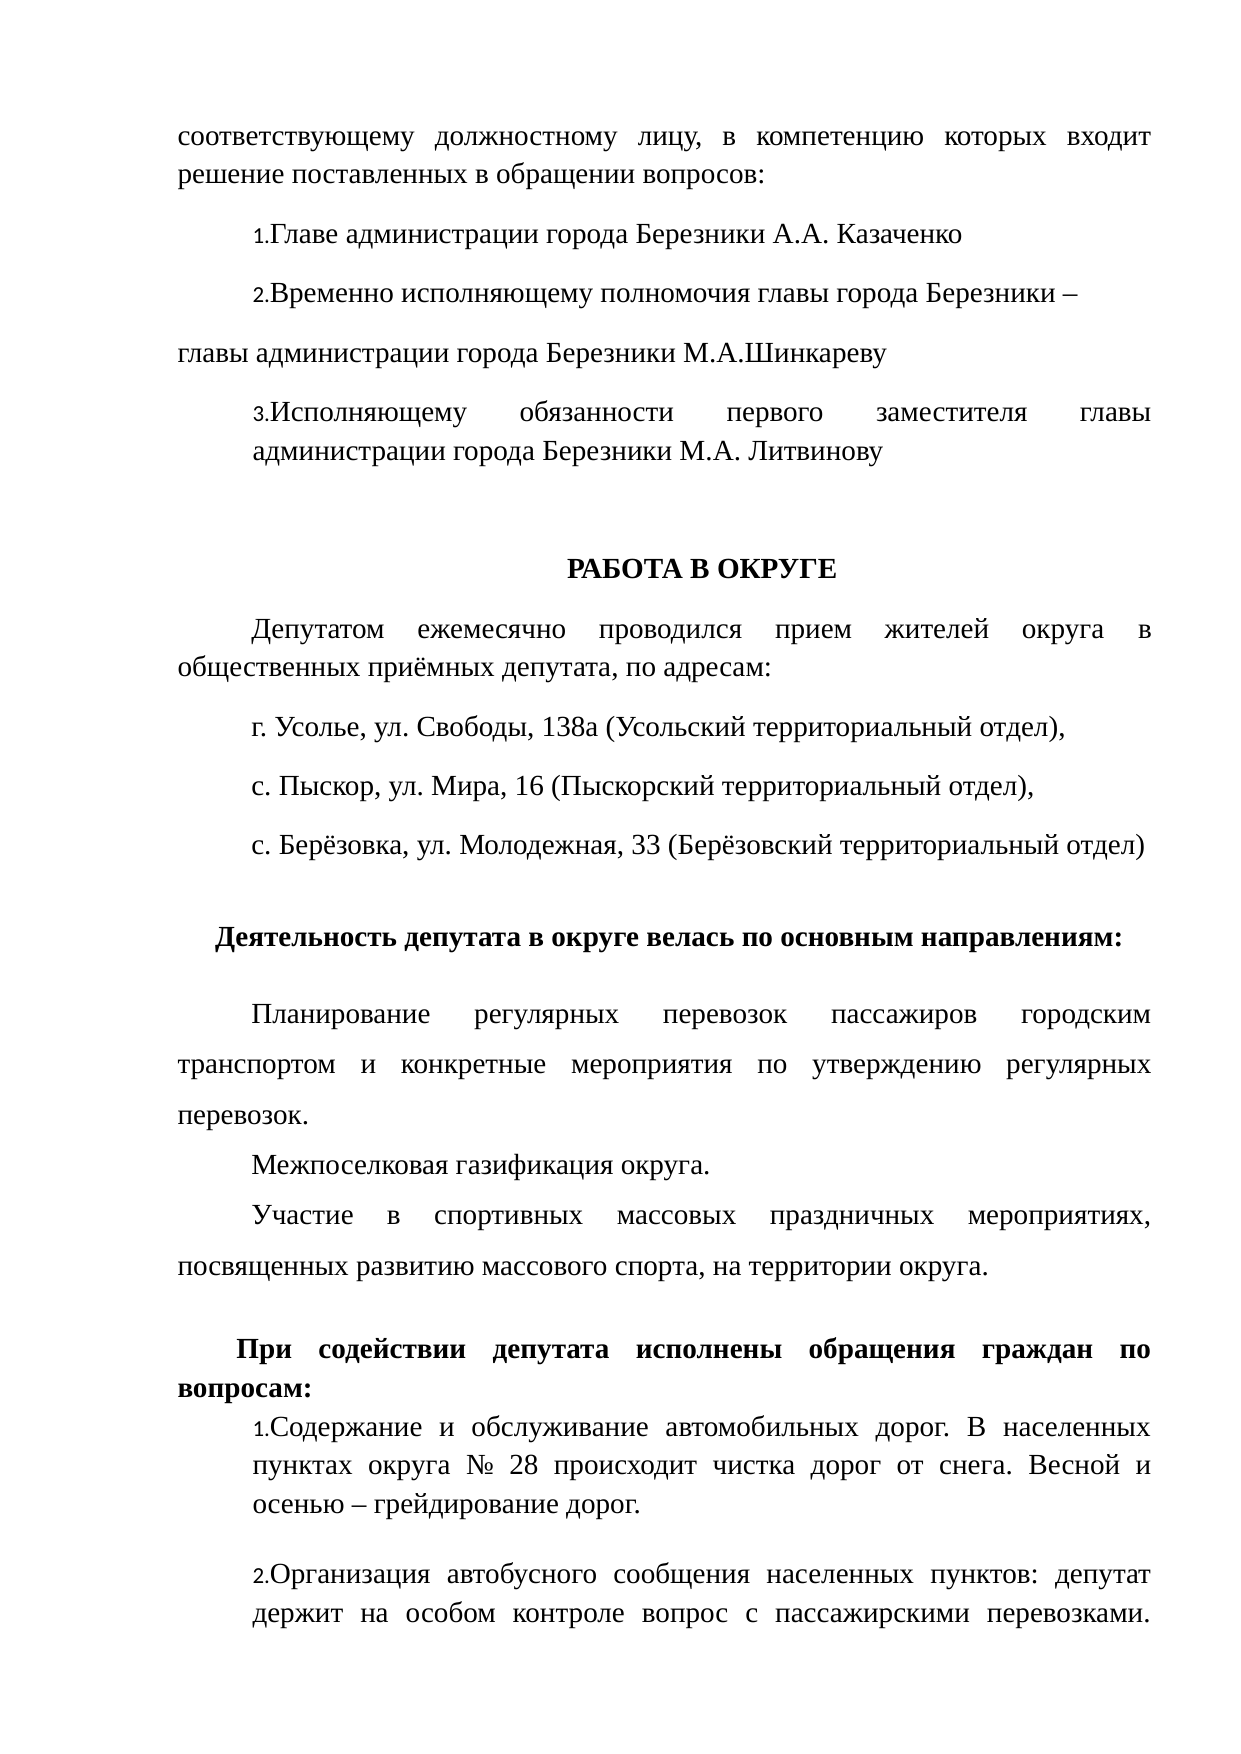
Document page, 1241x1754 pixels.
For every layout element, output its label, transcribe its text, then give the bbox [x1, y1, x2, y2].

text Планирование регулярных перевозок пассажиров городским транспортом и конкретные мероприятия по утверждению регулярных перевозок. [177, 996, 1152, 1130]
list Главе администрации города Березники А.А. Казаченко [252, 216, 1152, 249]
text Межпоселковая газификация округа. [177, 1147, 1152, 1181]
text Депутатом ежемесячно проводился прием жителей округа в общественных приёмных депутата, по адресам: [177, 611, 1152, 683]
text с. Пыскор, ул. Мира, 16 (Пыскорский территориальный отдел), [177, 768, 1152, 802]
text РАБОТА В ОКРУГЕ [252, 551, 1152, 585]
text При содействии депутата исполнены обращения граждан по вопросам: [177, 1332, 1152, 1404]
list Организация автобусного сообщения населенных пунктов: депутат держит на особом контроле вопрос с пассажирскими перевозками. [252, 1556, 1152, 1628]
list Исполняющему обязанности первого заместителя главы администрации города Березники М.А. Литвинову [252, 394, 1152, 466]
text г. Усолье, ул. Свободы, 138а (Усольский территориальный отдел), [177, 709, 1152, 742]
text Участие в спортивных массовых праздничных мероприятиях, посвященных развитию массового спорта, на территории округа. [177, 1197, 1152, 1281]
text главы администрации города Березники М.А.Шинкареву [177, 335, 1152, 368]
list Содержание и обслуживание автомобильных дорог. В населенных пунктах округа № 28 происходит чистка дорог от снега. Весной и осенью – грейдирование дорог. [252, 1409, 1152, 1519]
list Временно исполняющему полномочия главы города Березники – [252, 275, 1152, 309]
text Деятельность депутата в округе велась по основным направлениям: [177, 919, 1152, 953]
text соответствующему должностному лицу, в компетенцию которых входит решение поставленных в обращении вопросов: [177, 118, 1152, 190]
text с. Берёзовка, ул. Молодежная, 33 (Берёзовский территориальный отдел) [177, 827, 1152, 861]
